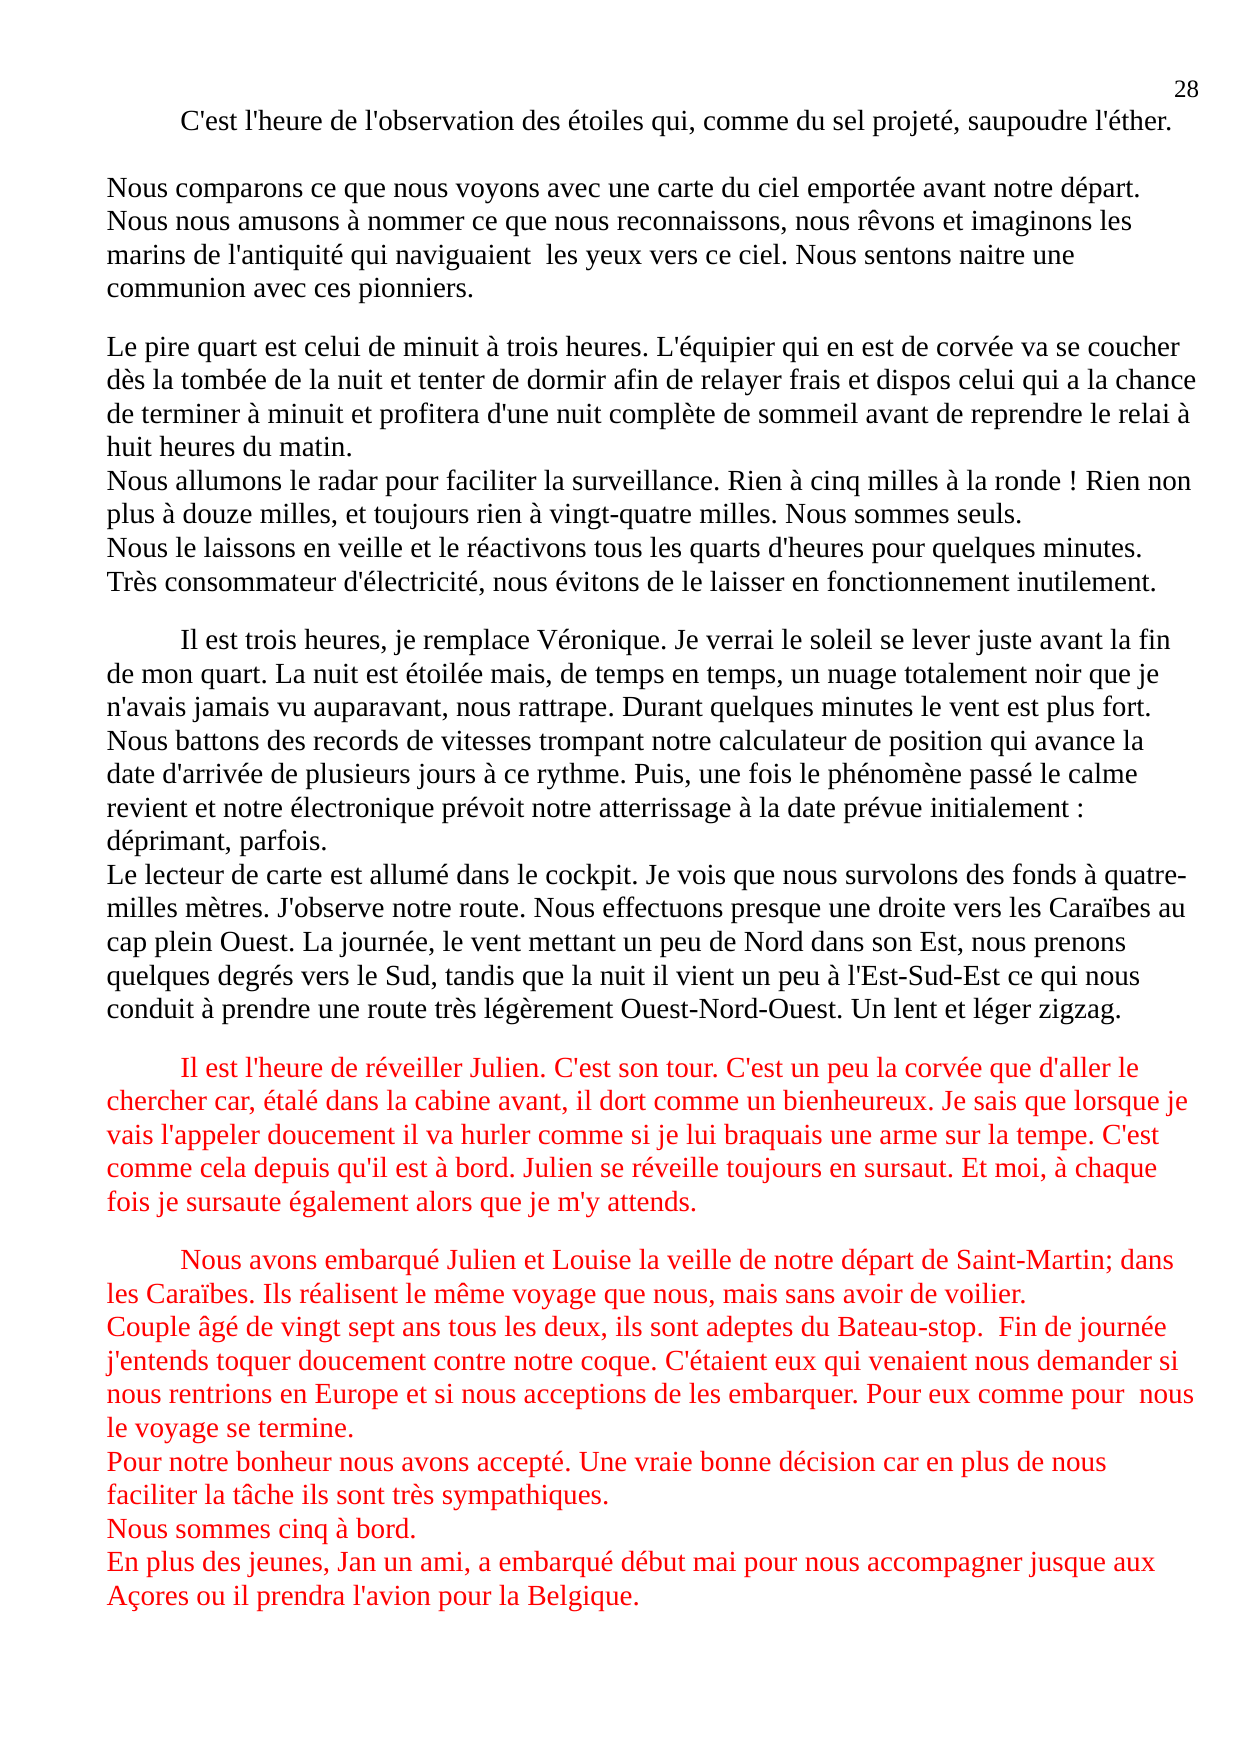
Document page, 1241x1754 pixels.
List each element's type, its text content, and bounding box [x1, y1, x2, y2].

text Nous avons embarqué Julien et Louise la veille de notre départ de Saint-Martin; dans les Caraïbes. Ils réalisent le même voyage que nous, mais sans avoir de voilier. Couple âgé de vingt sept ans tous les deux, ils sont adeptes du Bateau-stop. Fin de journée j'entends toquer doucement contre notre coque. C'étaient eux qui venaient nous demander si nous rentrions en Europe et si nous acceptions de les embarquer. Pour eux comme pour nous le voyage se termine. Pour notre bonheur nous avons accepté. Une vraie bonne décision car en plus de nous faciliter la tâche ils sont très sympathiques. Nous sommes cinq à bord. En plus des jeunes, Jan un ami, a embarqué début mai pour nous accompagner jusque aux Açores ou il prendra l'avion pour la Belgique. [106, 1242, 1199, 1611]
text C'est l'heure de l'observation des étoiles qui, comme du sel projeté, saupoudre l'éther. Nous comparons ce que nous voyons avec une carte du ciel emportée avant notre départ. Nous nous amusons à nommer ce que nous reconnaissons, nous rêvons et imaginons les marins de l'antiquité qui naviguaient les yeux vers ce ciel. Nous sentons naitre une communion avec ces pionniers. [106, 103, 1199, 304]
text Il est trois heures, je remplace Véronique. Je verrai le soleil se lever juste avant la fin de mon quart. La nuit est étoilée mais, de temps en temps, un nuage totalement noir que je n'avais jamais vu auparavant, nous rattrape. Durant quelques minutes le vent est plus fort. Nous battons des records de vitesses trompant notre calculateur de position qui avance la date d'arrivée de plusieurs jours à ce rythme. Puis, une fois le phénomène passé le calme revient et notre électronique prévoit notre atterrissage à la date prévue initialement : déprimant, parfois. Le lecteur de carte est allumé dans le cockpit. Je vois que nous survolons des fonds à quatre-milles mètres. J'observe notre route. Nous effectuons presque une droite vers les Caraïbes au cap plein Ouest. La journée, le vent mettant un peu de Nord dans son Est, nous prenons quelques degrés vers le Sud, tandis que la nuit il vient un peu à l'Est-Sud-Est ce qui nous conduit à prendre une route très légèrement Ouest-Nord-Ouest. Un lent et léger zigzag. [106, 622, 1199, 1025]
text Il est l'heure de réveiller Julien. C'est son tour. C'est un peu la corvée que d'aller le chercher car, étalé dans la cabine avant, il dort comme un bienheureux. Je sais que lorsque je vais l'appeler doucement il va hurler comme si je lui braquais une arme sur la tempe. C'est comme cela depuis qu'il est à bord. Julien se réveille toujours en sursaut. Et moi, à chaque fois je sursaute également alors que je m'y attends. [106, 1050, 1199, 1217]
text Le pire quart est celui de minuit à trois heures. L'équipier qui en est de corvée va se coucher dès la tombée de la nuit et tenter de dormir afin de relayer frais et dispos celui qui a la chance de terminer à minuit et profitera d'une nuit complète de sommeil avant de reprendre le relai à huit heures du matin. Nous allumons le radar pour faciliter la surveillance. Rien à cinq milles à la ronde ! Rien non plus à douze milles, et toujours rien à vingt-quatre milles. Nous sommes seuls. Nous le laissons en veille et le réactivons tous les quarts d'heures pour quelques minutes. Très consommateur d'électricité, nous évitons de le laisser en fonctionnement inutilement. [106, 329, 1199, 597]
